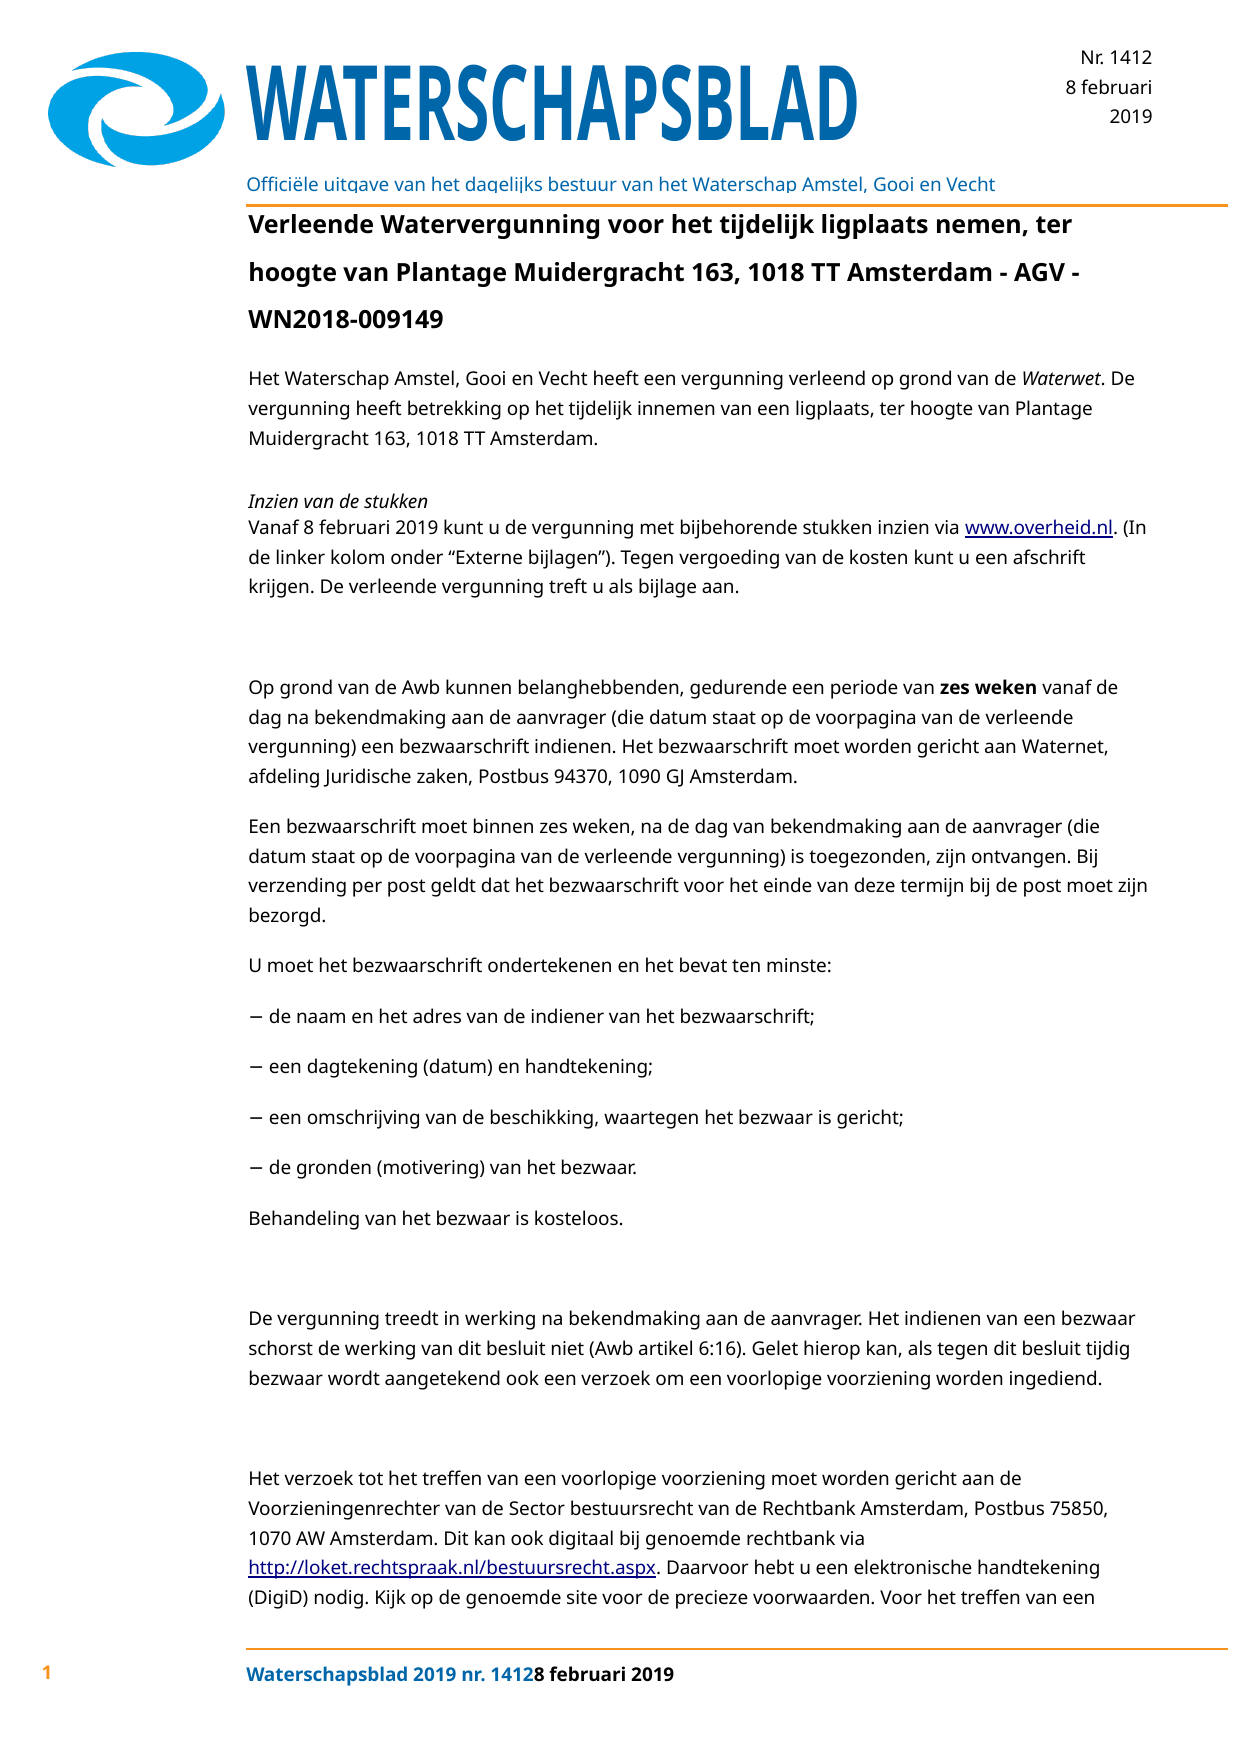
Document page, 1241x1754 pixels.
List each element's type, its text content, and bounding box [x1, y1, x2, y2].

text − de naam en het adres van de indiener van het bezwaarschrift; [248, 1003, 1152, 1029]
text Op grond van de Awb kunnen belanghebbenden, gedurende een periode van zes weken vanaf de dag na bekendmaking aan de aanvrager (die datum staat op de voorpagina van de verleende vergunning) een bezwaarschrift indienen. Het bezwaarschrift moet worden gericht aan Waternet, afdeling Juridische zaken, Postbus 94370, 1090 GJ Amsterdam. [248, 674, 1152, 789]
text U moet het bezwaarschrift ondertekenen en het bevat ten minste: [248, 953, 1152, 978]
text − een dagtekening (datum) en handtekening; [248, 1053, 1152, 1079]
text Verleende Watervergunning voor het tijdelijk ligplaats nemen, ter hoogte van Plantage Muidergracht 163, 1018 TT Amsterdam - AGV - WN2018-009149 [248, 207, 1152, 336]
text De vergunning treedt in werking na bekendmaking aan de aanvrager. Het indienen van een bezwaar schorst de werking van dit besluit niet (Awb artikel 6:16). Gelet hierop kan, als tegen dit besluit tijdig bezwaar wordt aangetekend ook een verzoek om een voorlopige voorziening worden ingediend. [248, 1306, 1152, 1391]
text Behandeling van het bezwaar is kosteloos. [248, 1205, 1152, 1231]
text − een omschrijving van de beschikking, waartegen het bezwaar is gericht; [248, 1104, 1152, 1130]
text Inzien van de stukken [248, 489, 1152, 514]
text Het verzoek tot het treffen van een voorlopige voorziening moet worden gericht aan de Voorzieningenrechter van de Sector bestuursrecht van de Rechtbank Amsterdam, Postbus 75850, 1070 AW Amsterdam. Dit kan ook digitaal bij genoemde rechtbank via http://loket.rechtspraak.nl/bestuursrecht.aspx. Daarvoor hebt u een elektronische handtekening (DigiD) nodig. Kijk op de genoemde site voor de precieze voorwaarden. Voor het treffen van een [248, 1466, 1152, 1610]
text Het Waterschap Amstel, Gooi en Vecht heeft een vergunning verleend op grond van de Waterwet. De vergunning heeft betrekking op het tijdelijk innemen van een ligplaats, ter hoogte van Plantage Muidergracht 163, 1018 TT Amsterdam. [248, 366, 1152, 450]
text − de gronden (motivering) van het bezwaar. [248, 1154, 1152, 1180]
text Vanaf 8 februari 2019 kunt u de vergunning met bijbehorende stukken inzien via www.overheid.nl. (In de linker kolom onder “Externe bijlagen”). Tegen vergoeding van de kosten kunt u een afschrift krijgen. De verleende vergunning treft u als bijlage aan. [248, 514, 1152, 599]
picture [41, 47, 231, 172]
text Een bezwaarschrift moet binnen zes weken, na de dag van bekendmaking aan de aanvrager (die datum staat op de voorpagina van de verleende vergunning) is toegezonden, zijn ontvangen. Bij verzending per post geldt dat het bezwaarschrift voor het einde van deze termijn bij de post moet zijn bezorgd. [248, 813, 1152, 928]
